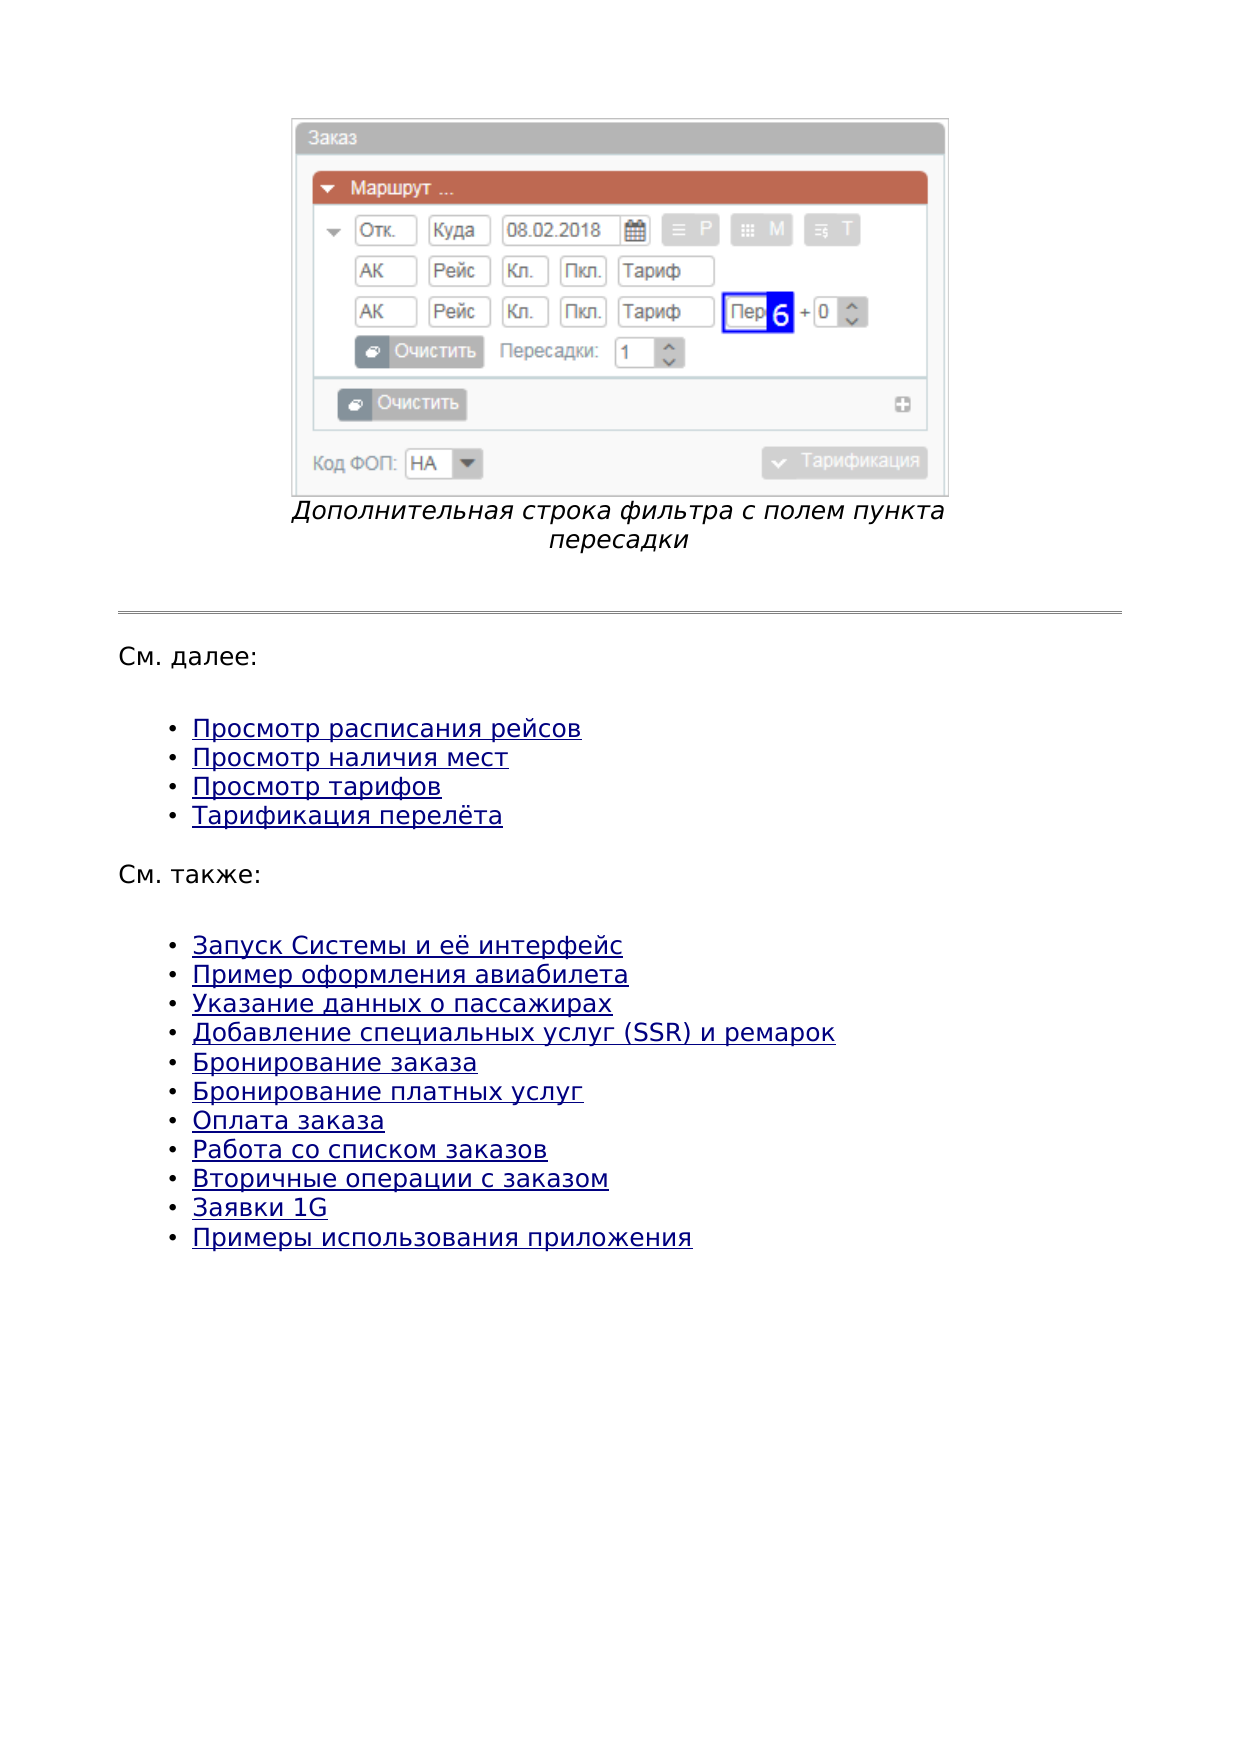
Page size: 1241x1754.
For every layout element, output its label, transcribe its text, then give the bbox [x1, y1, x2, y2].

list Добавление специальных услуг (SSR) и ремарок [177, 1018, 1122, 1048]
list Работа со списком заказов [177, 1135, 1122, 1164]
list Просмотр тарифов [177, 772, 1122, 801]
list Тарификация перелёта [177, 801, 1122, 830]
list Пример оформления авиабилета [177, 960, 1122, 989]
list Вторичные операции с заказом [177, 1164, 1122, 1193]
list Оплата заказа [177, 1106, 1122, 1135]
text Дополнительная строка фильтра с полем пункта пересадки [291, 497, 949, 554]
text См. также: [118, 860, 1122, 889]
list Запуск Системы и её интерфейс [177, 931, 1122, 960]
list Бронирование платных услуг [177, 1077, 1122, 1106]
list Просмотр наличия мест [177, 743, 1122, 772]
list Указание данных о пассажирах [177, 989, 1122, 1018]
list Примеры использования приложения [177, 1223, 1122, 1252]
text См. далее: [118, 643, 1122, 672]
list Заявки 1G [177, 1193, 1122, 1223]
picture [291, 118, 949, 497]
list Просмотр расписания рейсов [177, 714, 1122, 743]
list Бронирование заказа [177, 1048, 1122, 1077]
